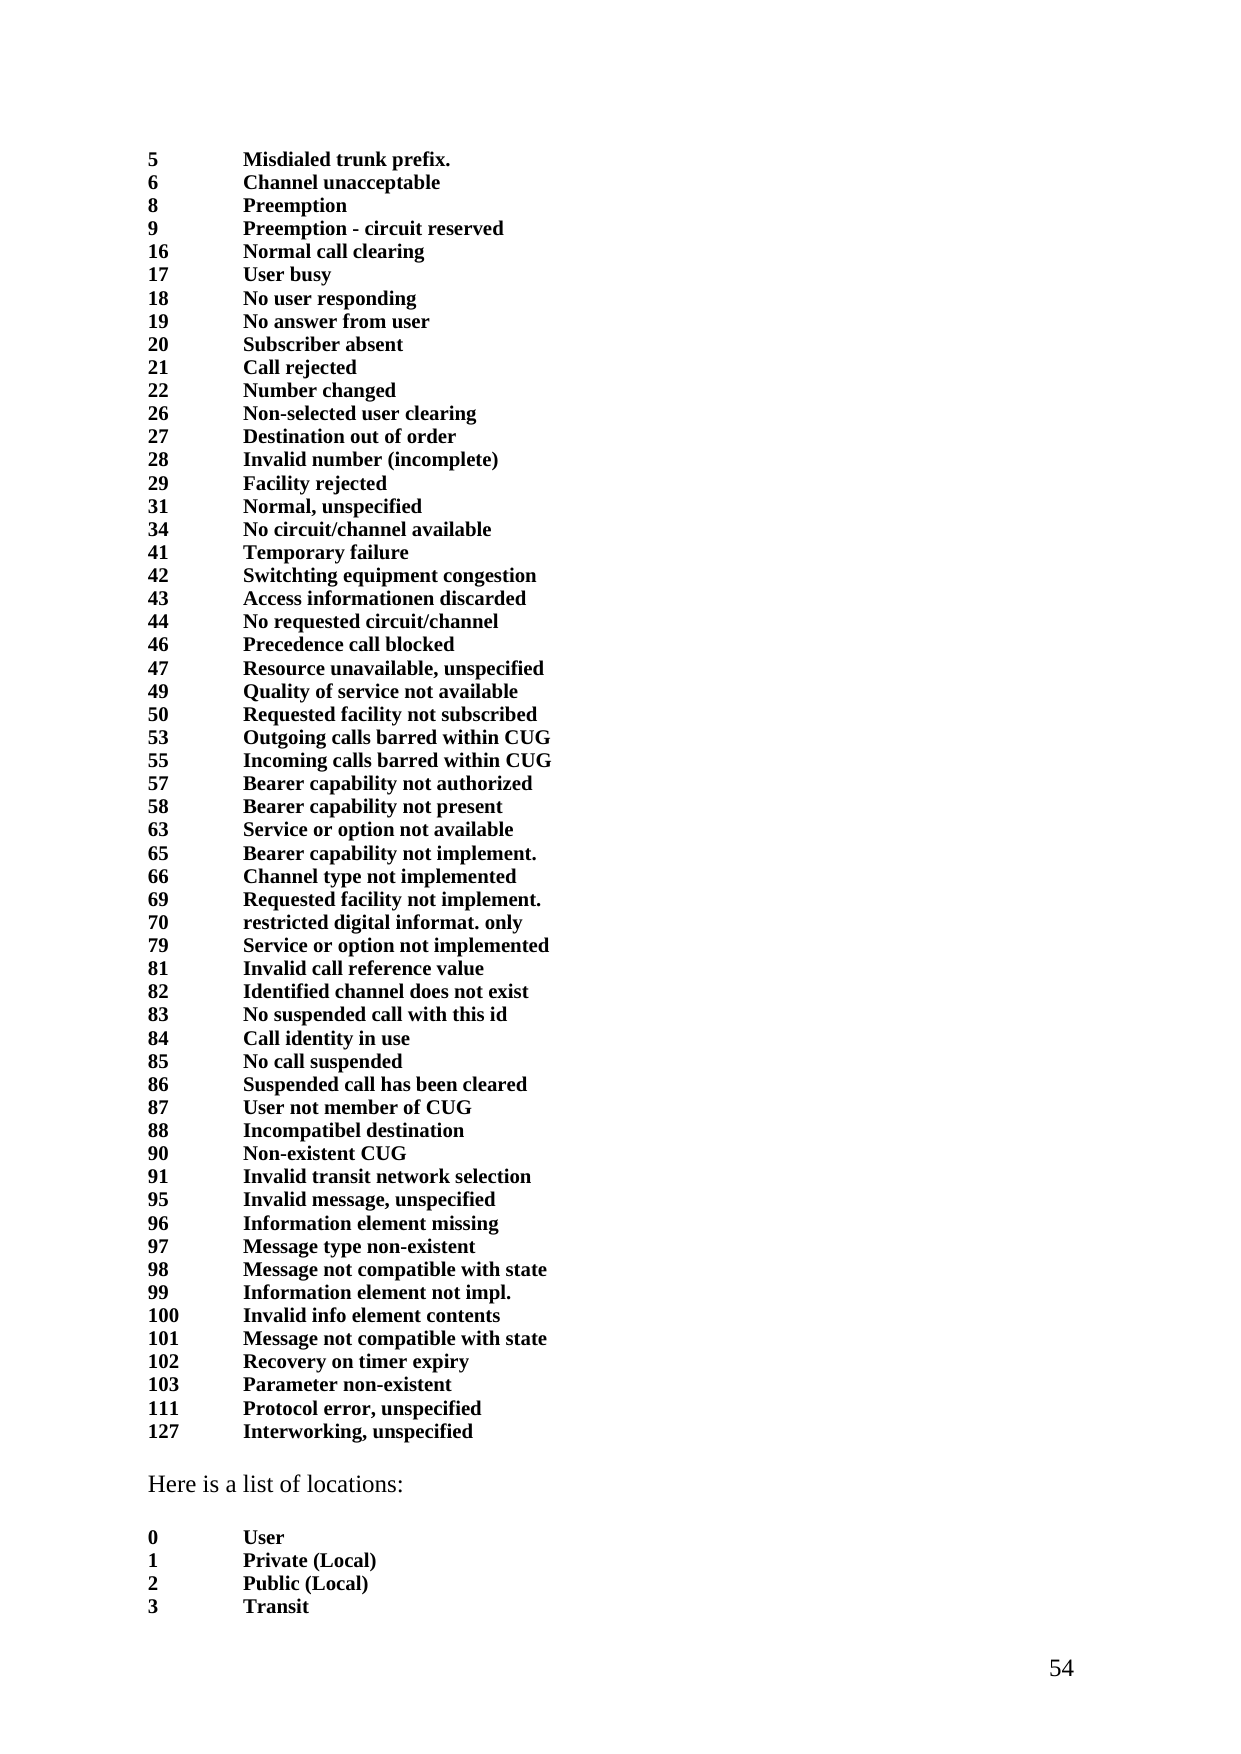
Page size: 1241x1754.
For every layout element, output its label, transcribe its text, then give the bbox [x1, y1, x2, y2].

text 82 Identified channel does not exist [148, 980, 1092, 1003]
text 46 Precedence call blocked [148, 633, 1092, 656]
text 85 No call suspended [148, 1049, 1092, 1073]
text 79 Service or option not implemented [148, 934, 1092, 957]
text 47 Resource unavailable, unspecified [148, 656, 1092, 679]
text 96 Information element missing [148, 1211, 1092, 1234]
text 16 Normal call clearing [148, 240, 1092, 263]
text 55 Incoming calls barred within CUG [148, 749, 1092, 772]
text 58 Bearer capability not present [148, 795, 1092, 818]
text 18 No user responding [148, 286, 1092, 309]
text 49 Quality of service not available [148, 679, 1092, 703]
text 5 Misdialed trunk prefix. [148, 148, 1092, 171]
text 28 Invalid number (incomplete) [148, 448, 1092, 471]
text 57 Bearer capability not authorized [148, 772, 1092, 795]
text 17 User busy [148, 263, 1092, 286]
text 22 Number changed [148, 379, 1092, 402]
text 1 Private (Local) [148, 1549, 1092, 1572]
text 31 Normal, unspecified [148, 494, 1092, 518]
text 19 No answer from user [148, 309, 1092, 333]
text 42 Switchting equipment congestion [148, 564, 1092, 587]
text 9 Preemption - circuit reserved [148, 217, 1092, 240]
text 95 Invalid message, unspecified [148, 1188, 1092, 1211]
text 97 Message type non-existent [148, 1234, 1092, 1258]
text 2 Public (Local) [148, 1572, 1092, 1595]
text 127 Interworking, unspecified [148, 1419, 1092, 1443]
text 41 Temporary failure [148, 541, 1092, 564]
text 29 Facility rejected [148, 471, 1092, 494]
text 27 Destination out of order [148, 425, 1092, 448]
text 98 Message not compatible with state [148, 1258, 1092, 1281]
text 88 Incompatibel destination [148, 1119, 1092, 1142]
text 81 Invalid call reference value [148, 957, 1092, 980]
text 50 Requested facility not subscribed [148, 703, 1092, 726]
text 63 Service or option not available [148, 818, 1092, 841]
text 8 Preemption [148, 194, 1092, 217]
text 99 Information element not impl. [148, 1281, 1092, 1304]
text 65 Bearer capability not implement. [148, 841, 1092, 864]
text 70 restricted digital informat. only [148, 911, 1092, 934]
text 90 Non-existent CUG [148, 1142, 1092, 1165]
text 87 User not member of CUG [148, 1096, 1092, 1119]
text 91 Invalid transit network selection [148, 1165, 1092, 1188]
text 84 Call identity in use [148, 1026, 1092, 1049]
text 3 Transit [148, 1595, 1092, 1618]
text 66 Channel type not implemented [148, 864, 1092, 888]
text 21 Call rejected [148, 356, 1092, 379]
text 69 Requested facility not implement. [148, 888, 1092, 911]
text 100 Invalid info element contents [148, 1304, 1092, 1327]
text 101 Message not compatible with state [148, 1327, 1092, 1350]
text 83 No suspended call with this id [148, 1003, 1092, 1026]
text 103 Parameter non-existent [148, 1373, 1092, 1396]
text 44 No requested circuit/channel [148, 610, 1092, 633]
text 20 Subscriber absent [148, 333, 1092, 356]
text Here is a list of locations: [148, 1470, 1092, 1498]
text 6 Channel unacceptable [148, 171, 1092, 194]
text 53 Outgoing calls barred within CUG [148, 726, 1092, 749]
text 111 Protocol error, unspecified [148, 1396, 1092, 1419]
text 102 Recovery on timer expiry [148, 1350, 1092, 1373]
text 43 Access informationen discarded [148, 587, 1092, 610]
text 0 User [148, 1526, 1092, 1549]
text 34 No circuit/channel available [148, 518, 1092, 541]
text 26 Non-selected user clearing [148, 402, 1092, 425]
text 86 Suspended call has been cleared [148, 1073, 1092, 1096]
